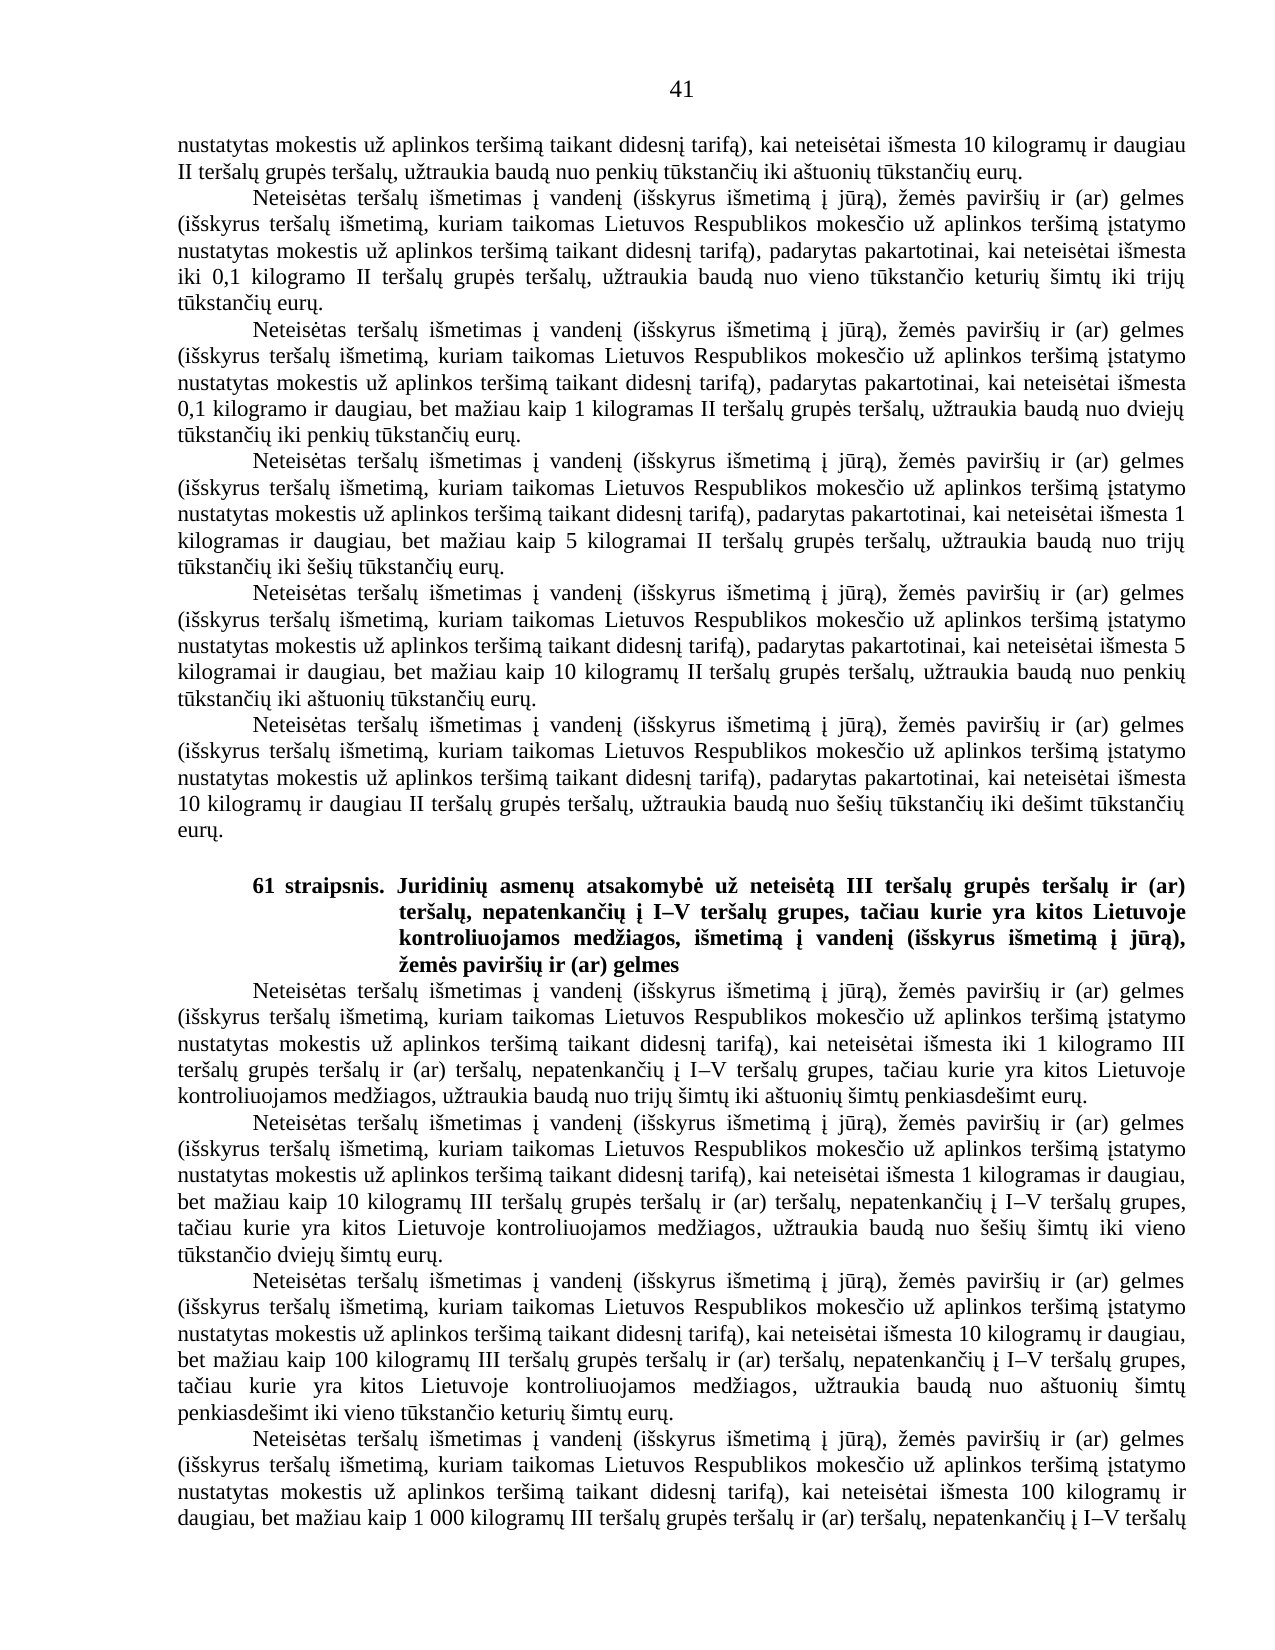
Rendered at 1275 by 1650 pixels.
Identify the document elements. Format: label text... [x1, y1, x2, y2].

text Neteisėtas teršalų išmetimas į vandenį (išskyrus išmetimą į jūrą), žemės paviršių ir (ar) gelmes (išskyrus teršalų išmetimą, kuriam taikomas Lietuvos Respublikos mokesčio už aplinkos teršimą įstatymo nustatytas mokestis už aplinkos teršimą taikant didesnį tarifą), padarytas pakartotinai, kai neteisėtai išmesta 5 kilogramai ir daugiau, bet mažiau kaip 10 kilogramų II teršalų grupės teršalų, užtraukia baudą nuo penkių tūkstančių iki aštuonių tūkstančių eurų. [177, 579, 1186, 711]
text Neteisėtas teršalų išmetimas į vandenį (išskyrus išmetimą į jūrą), žemės paviršių ir (ar) gelmes (išskyrus teršalų išmetimą, kuriam taikomas Lietuvos Respublikos mokesčio už aplinkos teršimą įstatymo nustatytas mokestis už aplinkos teršimą taikant didesnį tarifą), padarytas pakartotinai, kai neteisėtai išmesta 1 kilogramas ir daugiau, bet mažiau kaip 5 kilogramai II teršalų grupės teršalų, užtraukia baudą nuo trijų tūkstančių iki šešių tūkstančių eurų. [177, 448, 1186, 579]
text Neteisėtas teršalų išmetimas į vandenį (išskyrus išmetimą į jūrą), žemės paviršių ir (ar) gelmes (išskyrus teršalų išmetimą, kuriam taikomas Lietuvos Respublikos mokesčio už aplinkos teršimą įstatymo nustatytas mokestis už aplinkos teršimą taikant didesnį tarifą), kai neteisėtai išmesta 100 kilogramų ir daugiau, bet mažiau kaip 1 000 kilogramų III teršalų grupės teršalų ir (ar) teršalų, nepatenkančių į I–V teršalų [177, 1425, 1186, 1531]
text Neteisėtas teršalų išmetimas į vandenį (išskyrus išmetimą į jūrą), žemės paviršių ir (ar) gelmes (išskyrus teršalų išmetimą, kuriam taikomas Lietuvos Respublikos mokesčio už aplinkos teršimą įstatymo nustatytas mokestis už aplinkos teršimą taikant didesnį tarifą), kai neteisėtai išmesta iki 1 kilogramo III teršalų grupės teršalų ir (ar) teršalų, nepatenkančių į I–V teršalų grupes, tačiau kurie yra kitos Lietuvoje kontroliuojamos medžiagos, užtraukia baudą nuo trijų šimtų iki aštuonių šimtų penkiasdešimt eurų. [177, 977, 1186, 1109]
text nustatytas mokestis už aplinkos teršimą taikant didesnį tarifą), kai neteisėtai išmesta 10 kilogramų ir daugiau II teršalų grupės teršalų, užtraukia baudą nuo penkių tūkstančių iki aštuonių tūkstančių eurų. [177, 131, 1186, 184]
text Neteisėtas teršalų išmetimas į vandenį (išskyrus išmetimą į jūrą), žemės paviršių ir (ar) gelmes (išskyrus teršalų išmetimą, kuriam taikomas Lietuvos Respublikos mokesčio už aplinkos teršimą įstatymo nustatytas mokestis už aplinkos teršimą taikant didesnį tarifą), padarytas pakartotinai, kai neteisėtai išmesta iki 0,1 kilogramo II teršalų grupės teršalų, užtraukia baudą nuo vieno tūkstančio keturių šimtų iki trijų tūkstančių eurų. [177, 184, 1186, 316]
text Neteisėtas teršalų išmetimas į vandenį (išskyrus išmetimą į jūrą), žemės paviršių ir (ar) gelmes (išskyrus teršalų išmetimą, kuriam taikomas Lietuvos Respublikos mokesčio už aplinkos teršimą įstatymo nustatytas mokestis už aplinkos teršimą taikant didesnį tarifą), padarytas pakartotinai, kai neteisėtai išmesta 0,1 kilogramo ir daugiau, bet mažiau kaip 1 kilogramas II teršalų grupės teršalų, užtraukia baudą nuo dviejų tūkstančių iki penkių tūkstančių eurų. [177, 316, 1186, 448]
text Neteisėtas teršalų išmetimas į vandenį (išskyrus išmetimą į jūrą), žemės paviršių ir (ar) gelmes (išskyrus teršalų išmetimą, kuriam taikomas Lietuvos Respublikos mokesčio už aplinkos teršimą įstatymo nustatytas mokestis už aplinkos teršimą taikant didesnį tarifą), padarytas pakartotinai, kai neteisėtai išmesta 10 kilogramų ir daugiau II teršalų grupės teršalų, užtraukia baudą nuo šešių tūkstančių iki dešimt tūkstančių eurų. [177, 711, 1186, 843]
text Neteisėtas teršalų išmetimas į vandenį (išskyrus išmetimą į jūrą), žemės paviršių ir (ar) gelmes (išskyrus teršalų išmetimą, kuriam taikomas Lietuvos Respublikos mokesčio už aplinkos teršimą įstatymo nustatytas mokestis už aplinkos teršimą taikant didesnį tarifą), kai neteisėtai išmesta 10 kilogramų ir daugiau, bet mažiau kaip 100 kilogramų III teršalų grupės teršalų ir (ar) teršalų, nepatenkančių į I–V teršalų grupes, tačiau kurie yra kitos Lietuvoje kontroliuojamos medžiagos, užtraukia baudą nuo aštuonių šimtų penkiasdešimt iki vieno tūkstančio keturių šimtų eurų. [177, 1267, 1186, 1425]
text Neteisėtas teršalų išmetimas į vandenį (išskyrus išmetimą į jūrą), žemės paviršių ir (ar) gelmes (išskyrus teršalų išmetimą, kuriam taikomas Lietuvos Respublikos mokesčio už aplinkos teršimą įstatymo nustatytas mokestis už aplinkos teršimą taikant didesnį tarifą), kai neteisėtai išmesta 1 kilogramas ir daugiau, bet mažiau kaip 10 kilogramų III teršalų grupės teršalų ir (ar) teršalų, nepatenkančių į I–V teršalų grupes, tačiau kurie yra kitos Lietuvoje kontroliuojamos medžiagos, užtraukia baudą nuo šešių šimtų iki vieno tūkstančio dviejų šimtų eurų. [177, 1109, 1186, 1267]
text 61 straipsnis. Juridinių asmenų atsakomybė už neteisėtą III teršalų grupės teršalų ir (ar) teršalų, nepatenkančių į I–V teršalų grupes, tačiau kurie yra kitos Lietuvoje kontroliuojamos medžiagos, išmetimą į vandenį (išskyrus išmetimą į jūrą), žemės paviršių ir (ar) gelmes [252, 872, 1186, 977]
